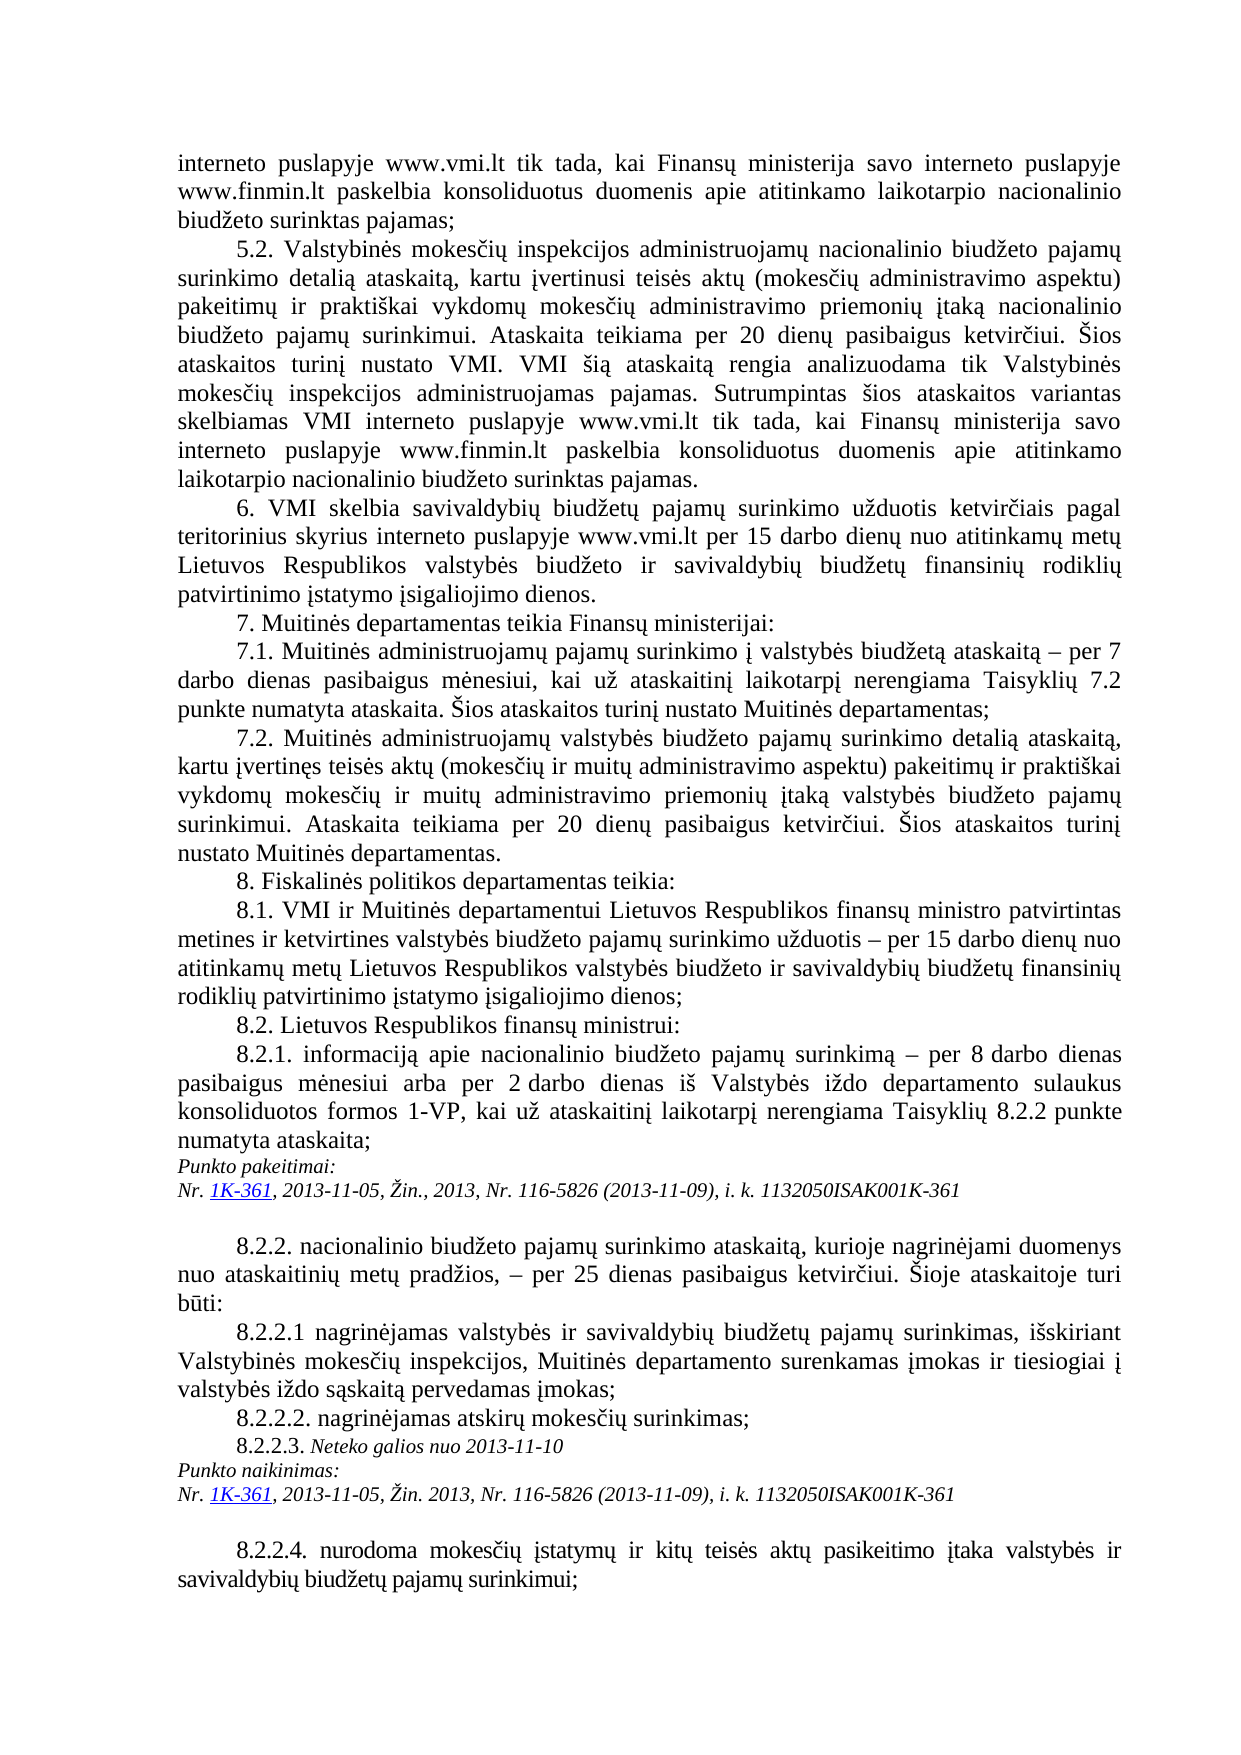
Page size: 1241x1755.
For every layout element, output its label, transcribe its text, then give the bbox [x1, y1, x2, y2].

text 8.2. Lietuvos Respublikos finansų ministrui: [177, 1010, 1122, 1039]
text 8.1. VMI ir Muitinės departamentui Lietuvos Respublikos finansų ministro patvirtintas metines ir ketvirtines valstybės biudžeto pajamų surinkimo užduotis – per 15 darbo dienų nuo atitinkamų metų Lietuvos Respublikos valstybės biudžeto ir savivaldybių biudžetų finansinių rodiklių patvirtinimo įstatymo įsigaliojimo dienos; [177, 895, 1122, 1010]
text 8.2.2.3. Neteko galios nuo 2013-11-10 [177, 1432, 1122, 1458]
text Nr. 1K-361, 2013-11-05, Žin., 2013, Nr. 116-5826 (2013-11-09), i. k. 1132050ISAK001K-361 [177, 1178, 1122, 1202]
text 6. VMI skelbia savivaldybių biudžetų pajamų surinkimo užduotis ketvirčiais pagal teritorinius skyrius interneto puslapyje www.vmi.lt per 15 darbo dienų nuo atitinkamų metų Lietuvos Respublikos valstybės biudžeto ir savivaldybių biudžetų finansinių rodiklių patvirtinimo įstatymo įsigaliojimo dienos. [177, 493, 1122, 608]
text 5.2. Valstybinės mokesčių inspekcijos administruojamų nacionalinio biudžeto pajamų surinkimo detalią ataskaitą, kartu įvertinusi teisės aktų (mokesčių administravimo aspektu) pakeitimų ir praktiškai vykdomų mokesčių administravimo priemonių įtaką nacionalinio biudžeto pajamų surinkimui. Ataskaita teikiama per 20 dienų pasibaigus ketvirčiui. Šios ataskaitos turinį nustato VMI. VMI šią ataskaitą rengia analizuodama tik Valstybinės mokesčių inspekcijos administruojamas pajamas. Sutrumpintas šios ataskaitos variantas skelbiamas VMI interneto puslapyje www.vmi.lt tik tada, kai Finansų ministerija savo interneto puslapyje www.finmin.lt paskelbia konsoliduotus duomenis apie atitinkamo laikotarpio nacionalinio biudžeto surinktas pajamas. [177, 234, 1122, 493]
text interneto puslapyje www.vmi.lt tik tada, kai Finansų ministerija savo interneto puslapyje www.finmin.lt paskelbia konsoliduotus duomenis apie atitinkamo laikotarpio nacionalinio biudžeto surinktas pajamas; [177, 148, 1122, 234]
text Punkto pakeitimai: [177, 1154, 1122, 1178]
text 7.1. Muitinės administruojamų pajamų surinkimo į valstybės biudžetą ataskaitą – per 7 darbo dienas pasibaigus mėnesiui, kai už ataskaitinį laikotarpį nerengiama Taisyklių 7.2 punkte numatyta ataskaita. Šios ataskaitos turinį nustato Muitinės departamentas; [177, 636, 1122, 723]
text 8.2.2.2. nagrinėjamas atskirų mokesčių surinkimas; [177, 1403, 1122, 1432]
text 8.2.2.1 nagrinėjamas valstybės ir savivaldybių biudžetų pajamų surinkimas, išskiriant Valstybinės mokesčių inspekcijos, Muitinės departamento surenkamas įmokas ir tiesiogiai į valstybės iždo sąskaitą pervedamas įmokas; [177, 1317, 1122, 1403]
text Punkto naikinimas: [177, 1458, 1122, 1482]
text 8.2.1. informaciją apie nacionalinio biudžeto pajamų surinkimą – per 8 darbo dienas pasibaigus mėnesiui arba per 2 darbo dienas iš Valstybės iždo departamento sulaukus konsoliduotos formos 1-VP, kai už ataskaitinį laikotarpį nerengiama Taisyklių 8.2.2 punkte numatyta ataskaita; [177, 1039, 1122, 1154]
text 8.2.2.4. nurodoma mokesčių įstatymų ir kitų teisės aktų pasikeitimo įtaka valstybės ir savivaldybių biudžetų pajamų surinkimui; [177, 1535, 1122, 1593]
text 8. Fiskalinės politikos departamentas teikia: [177, 866, 1122, 895]
text 7. Muitinės departamentas teikia Finansų ministerijai: [177, 608, 1122, 636]
text 7.2. Muitinės administruojamų valstybės biudžeto pajamų surinkimo detalią ataskaitą, kartu įvertinęs teisės aktų (mokesčių ir muitų administravimo aspektu) pakeitimų ir praktiškai vykdomų mokesčių ir muitų administravimo priemonių įtaką valstybės biudžeto pajamų surinkimui. Ataskaita teikiama per 20 dienų pasibaigus ketvirčiui. Šios ataskaitos turinį nustato Muitinės departamentas. [177, 723, 1122, 866]
text Nr. 1K-361, 2013-11-05, Žin. 2013, Nr. 116-5826 (2013-11-09), i. k. 1132050ISAK001K-361 [177, 1482, 1122, 1506]
text 8.2.2. nacionalinio biudžeto pajamų surinkimo ataskaitą, kurioje nagrinėjami duomenys nuo ataskaitinių metų pradžios, – per 25 dienas pasibaigus ketvirčiui. Šioje ataskaitoje turi būti: [177, 1231, 1122, 1317]
